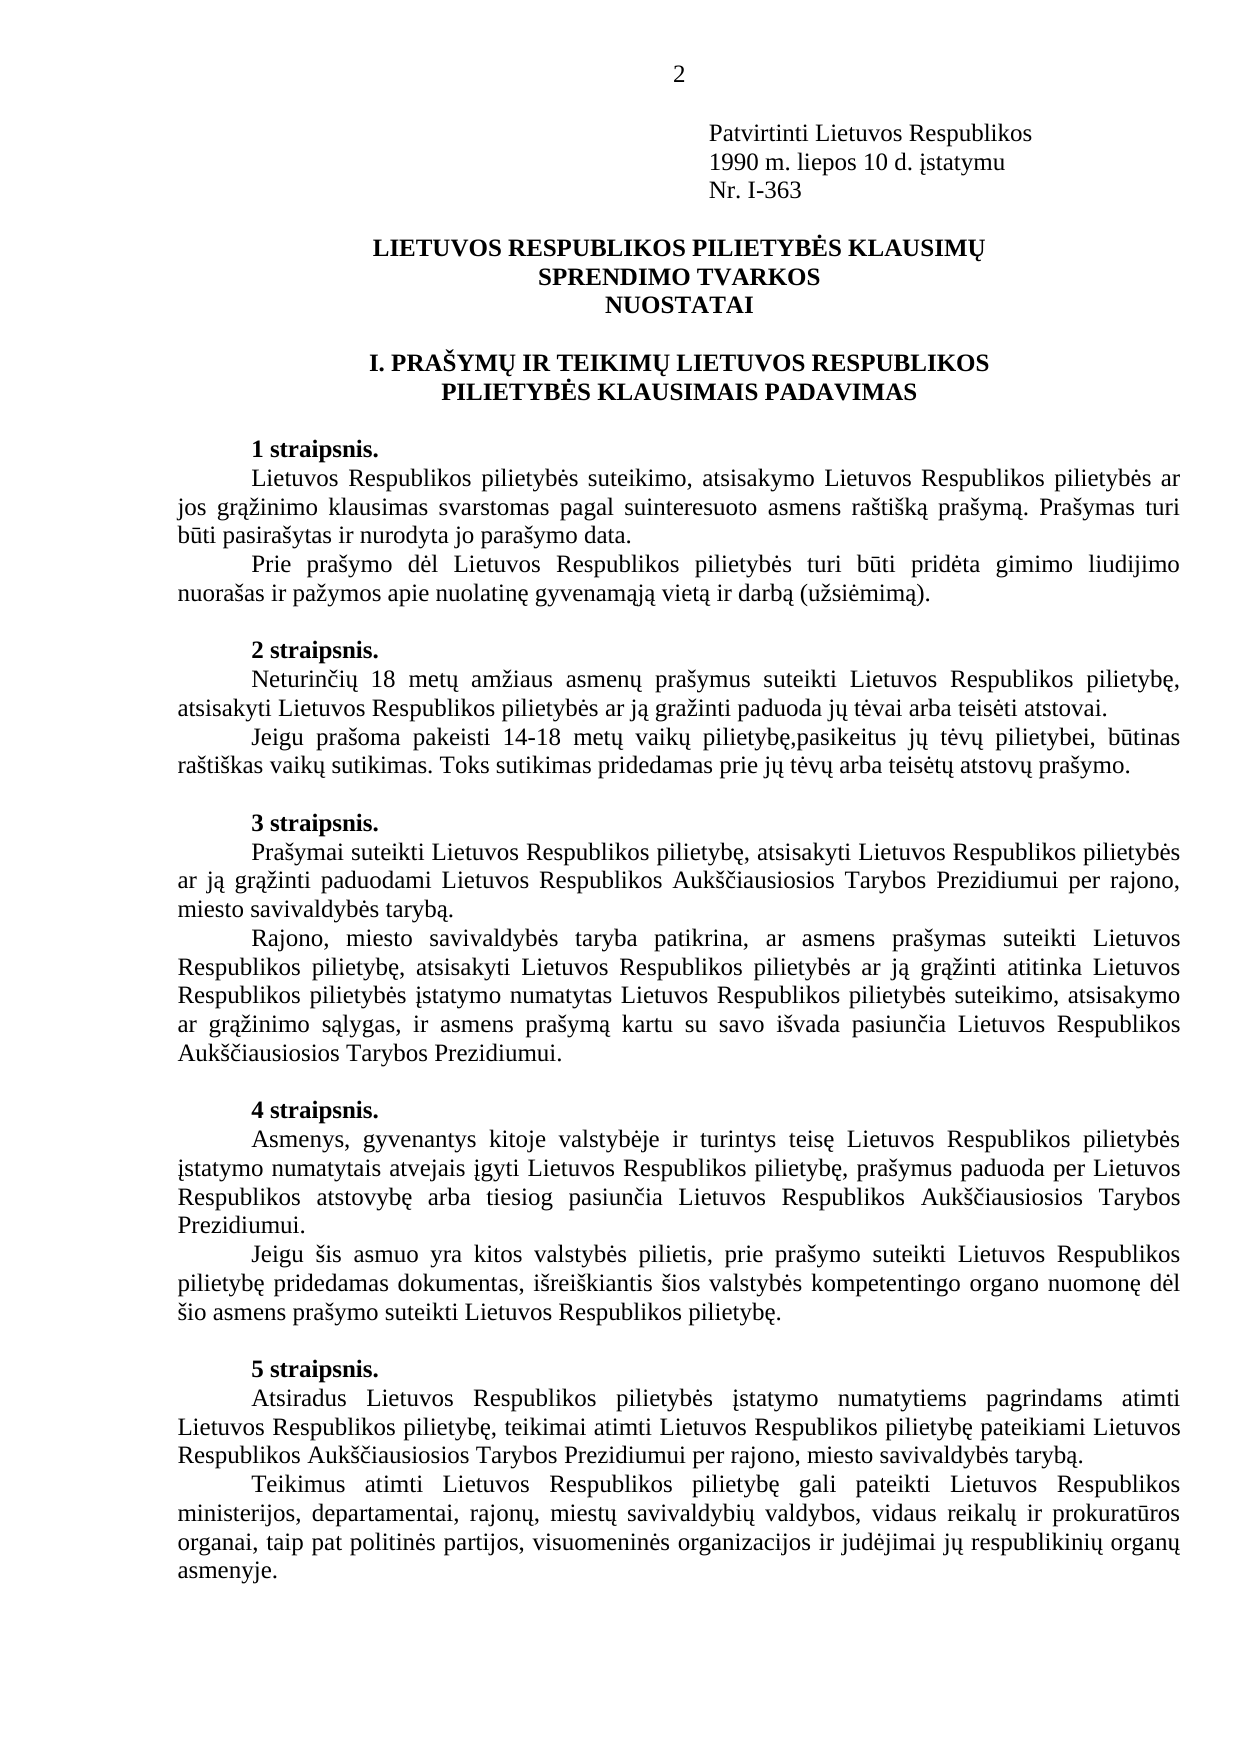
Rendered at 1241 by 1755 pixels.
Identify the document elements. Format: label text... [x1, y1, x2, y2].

text Neturinčių 18 metų amžiaus asmenų prašymus suteikti Lietuvos Respublikos pilietybę, atsisakyti Lietuvos Respublikos pilietybės ar ją gražinti paduoda jų tėvai arba teisėti atstovai. [177, 664, 1181, 722]
text NUOSTATAI [177, 291, 1181, 319]
text Prie prašymo dėl Lietuvos Respublikos pilietybės turi būti pridėta gimimo liudijimo nuorašas ir pažymos apie nuolatinę gyvenamąją vietą ir darbą (užsiėmimą). [177, 549, 1181, 607]
text SPRENDIMO TVARKOS [177, 262, 1181, 291]
text Nr. I-363 [177, 176, 1181, 204]
text 1990 m. liepos 10 d. įstatymu [177, 147, 1181, 176]
text Atsiradus Lietuvos Respublikos pilietybės įstatymo numatytiems pagrindams atimti Lietuvos Respublikos pilietybę, teikimai atimti Lietuvos Respublikos pilietybę pateikiami Lietuvos Respublikos Aukščiausiosios Tarybos Prezidiumui per rajono, miesto savivaldybės tarybą. [177, 1383, 1181, 1469]
text Asmenys, gyvenantys kitoje valstybėje ir turintys teisę Lietuvos Respublikos pilietybės įstatymo numatytais atvejais įgyti Lietuvos Respublikos pilietybę, prašymus paduoda per Lietuvos Respublikos atstovybę arba tiesiog pasiunčia Lietuvos Respublikos Aukščiausiosios Tarybos Prezidiumui. [177, 1124, 1181, 1239]
text Rajono, miesto savivaldybės taryba patikrina, ar asmens prašymas suteikti Lietuvos Respublikos pilietybę, atsisakyti Lietuvos Respublikos pilietybės ar ją grąžinti atitinka Lietuvos Respublikos pilietybės įstatymo numatytas Lietuvos Respublikos pilietybės suteikimo, atsisakymo ar grąžinimo sąlygas, ir asmens prašymą kartu su savo išvada pasiunčia Lietuvos Respublikos Aukščiausiosios Tarybos Prezidiumui. [177, 923, 1181, 1067]
text Prašymai suteikti Lietuvos Respublikos pilietybę, atsisakyti Lietuvos Respublikos pilietybės ar ją grąžinti paduodami Lietuvos Respublikos Aukščiausiosios Tarybos Prezidiumui per rajono, miesto savivaldybės tarybą. [177, 837, 1181, 923]
text PILIETYBĖS KLAUSIMAIS PADAVIMAS [177, 377, 1181, 406]
text Teikimus atimti Lietuvos Respublikos pilietybę gali pateikti Lietuvos Respublikos ministerijos, departamentai, rajonų, miestų savivaldybių valdybos, vidaus reikalų ir prokuratūros organai, taip pat politinės partijos, visuomeninės organizacijos ir judėjimai jų respublikinių organų asmenyje. [177, 1469, 1181, 1584]
text Jeigu šis asmuo yra kitos valstybės pilietis, prie prašymo suteikti Lietuvos Respublikos pilietybę pridedamas dokumentas, išreiškiantis šios valstybės kompetentingo organo nuomonę dėl šio asmens prašymo suteikti Lietuvos Respublikos pilietybę. [177, 1239, 1181, 1326]
text 4 straipsnis. [177, 1096, 1181, 1124]
text I. PRAŠYMŲ IR TEIKIMŲ LIETUVOS RESPUBLIKOS [177, 348, 1181, 377]
text 3 straipsnis. [177, 808, 1181, 837]
text Patvirtinti Lietuvos Respublikos [177, 118, 1181, 147]
text 2 straipsnis. [177, 636, 1181, 664]
text LIETUVOS RESPUBLIKOS PILIETYBĖS KLAUSIMŲ [177, 233, 1181, 262]
text Lietuvos Respublikos pilietybės suteikimo, atsisakymo Lietuvos Respublikos pilietybės ar jos grąžinimo klausimas svarstomas pagal suinteresuoto asmens raštišką prašymą. Prašymas turi būti pasirašytas ir nurodyta jo parašymo data. [177, 463, 1181, 549]
text Jeigu prašoma pakeisti 14-18 metų vaikų pilietybę,pasikeitus jų tėvų pilietybei, būtinas raštiškas vaikų sutikimas. Toks sutikimas pridedamas prie jų tėvų arba teisėtų atstovų prašymo. [177, 722, 1181, 779]
text 5 straipsnis. [177, 1354, 1181, 1383]
text 1 straipsnis. [177, 434, 1181, 463]
